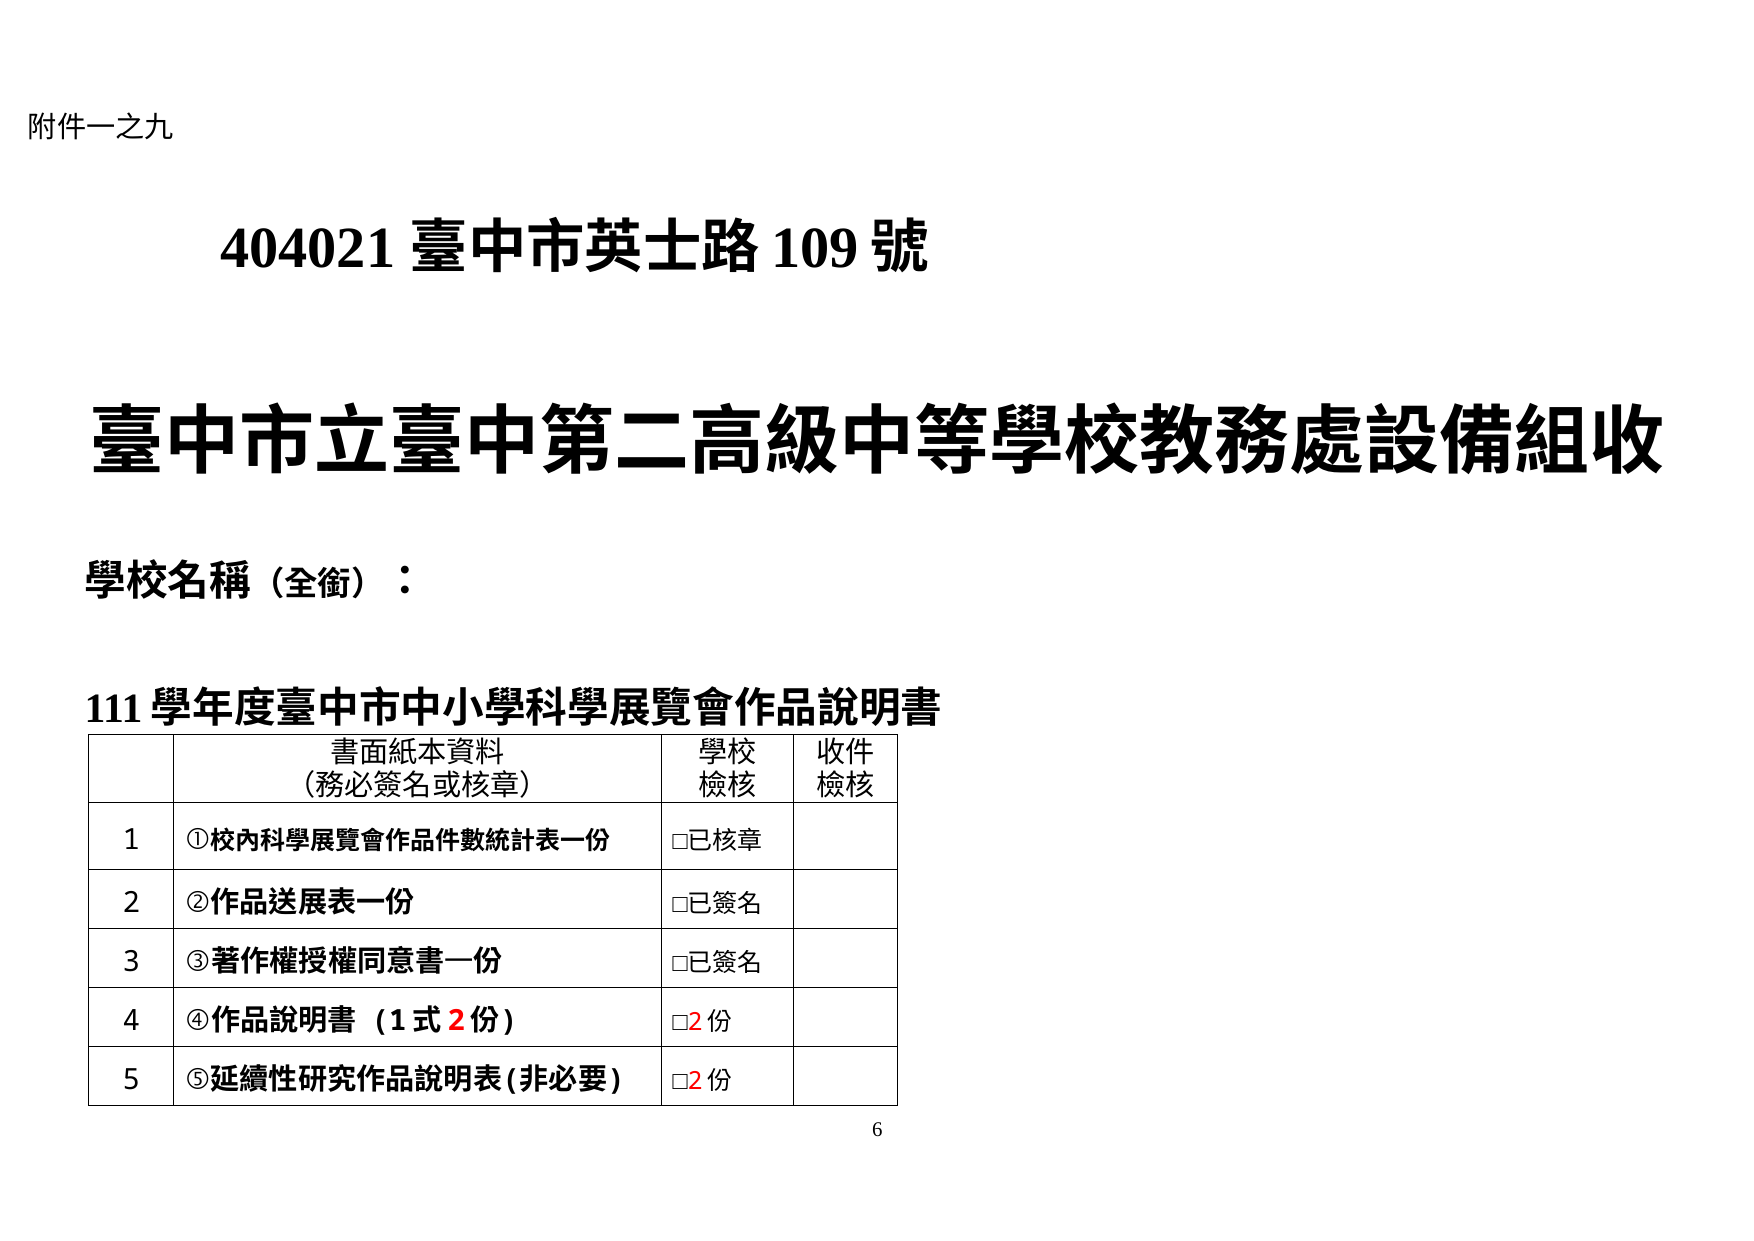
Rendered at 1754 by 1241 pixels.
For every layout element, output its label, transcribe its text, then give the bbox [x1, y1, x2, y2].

table_cell [794, 870, 897, 928]
table_cell □2份 [662, 1047, 793, 1105]
table_cell □2份 [662, 988, 793, 1046]
table_header 書面紙本資料 （務必簽名或核章） [174, 735, 661, 802]
table_cell □已簽名 [662, 929, 793, 987]
text 111學年度臺中市中小學科學展覽會作品說明書 [74, 674, 1665, 734]
table_header 收件 檢核 [794, 735, 897, 802]
table_cell [794, 1047, 897, 1105]
table_cell [794, 803, 897, 869]
text 臺中市立臺中第二高級中等學校教務處設備組收 [89, 380, 1665, 489]
table_cell 作品說明書 (1式2份) [174, 988, 661, 1046]
text 404021 臺中市英士路109號 [89, 199, 1665, 284]
table_cell 1 [89, 803, 173, 869]
table_cell 著作權授權同意書一份 [174, 929, 661, 987]
table_cell 5 [89, 1047, 173, 1105]
table_header [89, 735, 173, 802]
table_cell 延續性研究作品說明表(非必要) [174, 1047, 661, 1105]
table_cell □已簽名 [662, 870, 793, 928]
table_cell 3 [89, 929, 173, 987]
text 附件一之九 [28, 104, 191, 146]
text 學校名稱（全銜）： [74, 547, 1665, 607]
table_cell 2 [89, 870, 173, 928]
table_cell 4 [89, 988, 173, 1046]
table_header 學校 檢核 [662, 735, 793, 802]
table_cell [794, 988, 897, 1046]
table_cell 作品送展表一份 [174, 870, 661, 928]
table_cell □已核章 [662, 803, 793, 869]
table_cell [794, 929, 897, 987]
table_cell 校內科學展覽會作品件數統計表一份 [174, 803, 661, 869]
